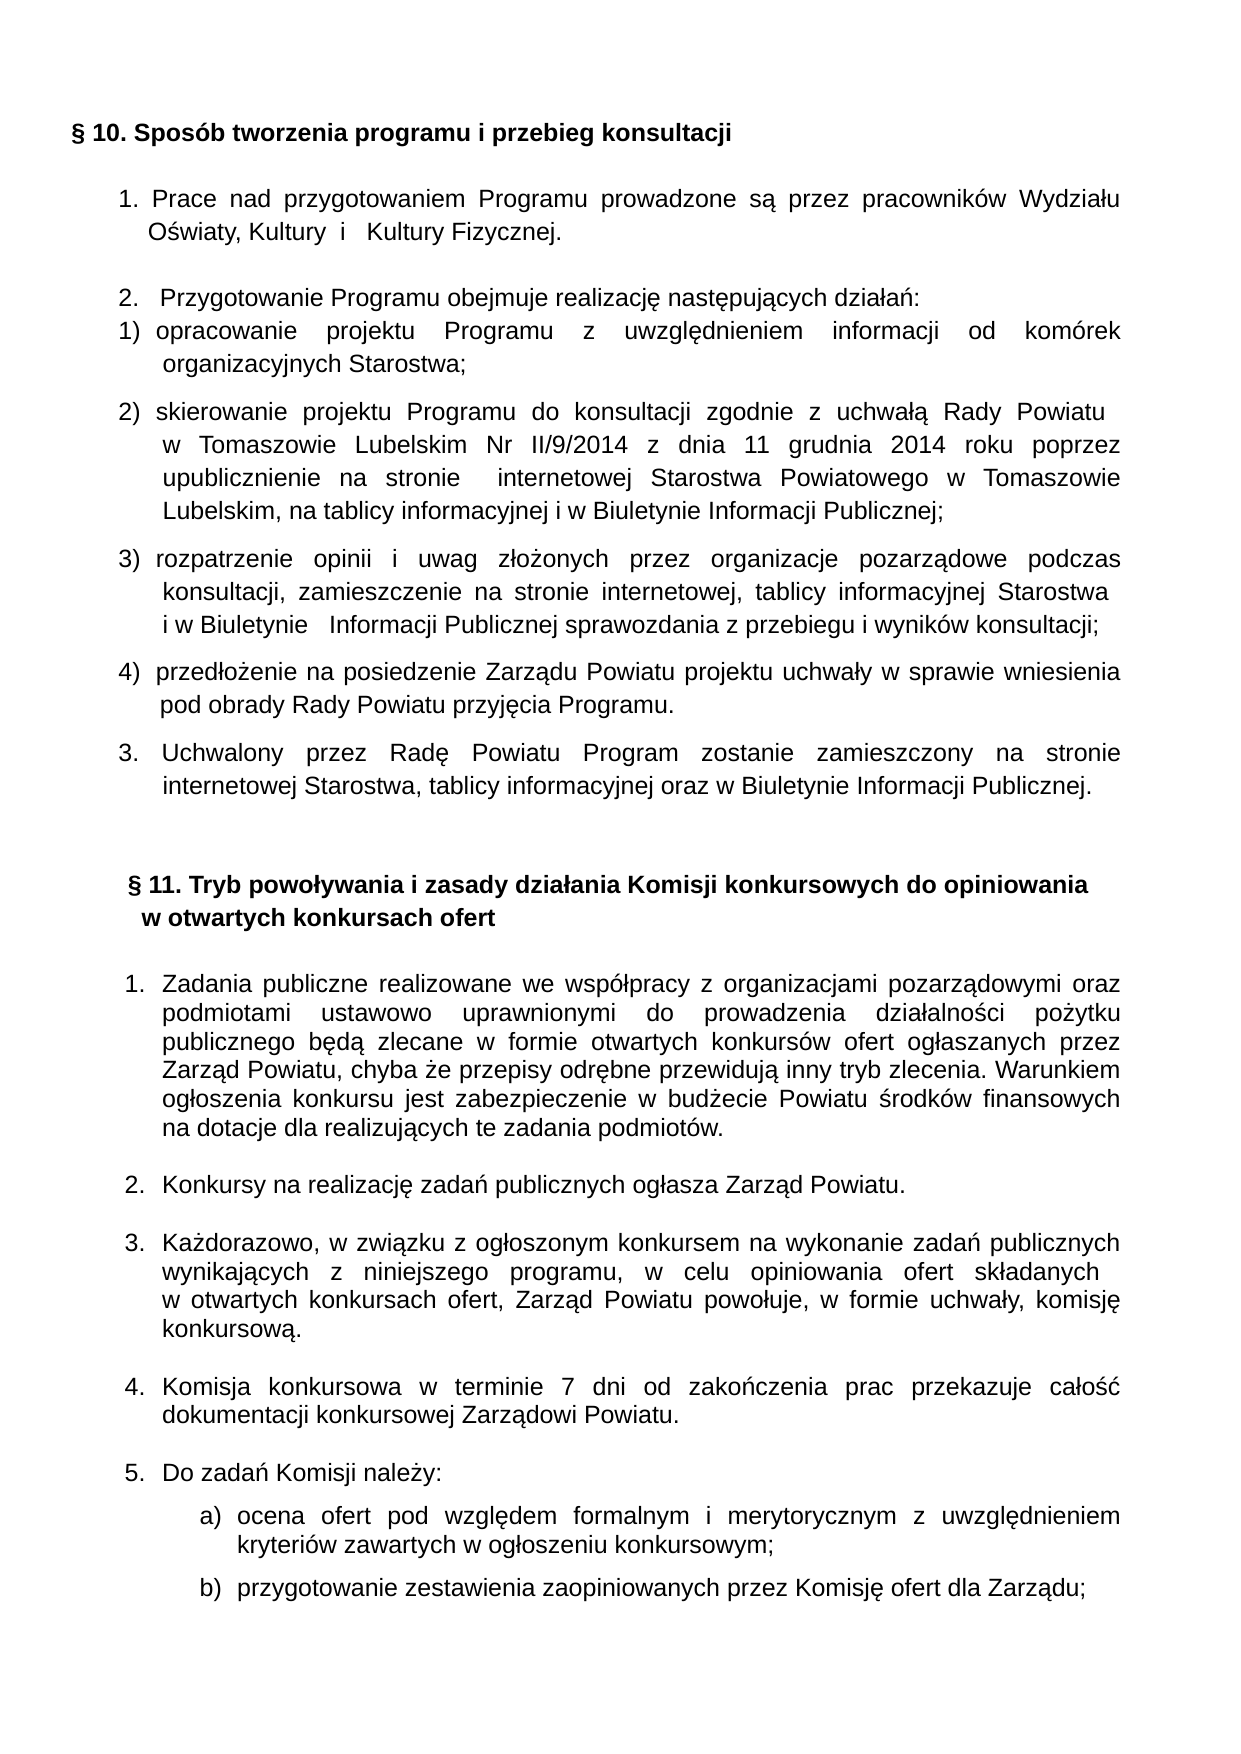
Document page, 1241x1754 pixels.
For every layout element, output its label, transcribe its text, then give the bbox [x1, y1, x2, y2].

text 1. Prace nad przygotowaniem Programu prowadzone są przez pracowników Wydziału Oświaty, Kultury i Kultury Fizycznej. [118, 184, 1122, 246]
text w otwartych konkursach ofert [44, 903, 1122, 932]
text w otwartych konkursach ofert [0, 936, 1122, 965]
list skierowanie projektu Programu do konsultacji zgodnie z uchwałą Rady Powiatu w Tomaszowie Lubelskim Nr II/9/2014 z dnia 11 grudnia 2014 roku poprzez upublicznienie na stronie internetowej Starostwa Powiatowego w Tomaszowie Lubelskim, na tablicy informacyjnej i w Biuletynie Informacji Publicznej; [118, 397, 1122, 525]
list Każdorazowo, w związku z ogłoszonym konkursem na wykonanie zadań publicznych wynikających z niniejszego programu, w celu opiniowania ofert składanych w otwartych konkursach ofert, Zarząd Powiatu powołuje, w formie uchwały, komisję konkursową. [124, 1228, 1122, 1343]
text § 11. Tryb powoływania i zasady działania Komisji konkursowych do opiniowania [44, 870, 1122, 899]
list przedłożenie na posiedzenie Zarządu Powiatu projektu uchwały w sprawie wniesienia pod obrady Rady Powiatu przyjęcia Programu. [118, 657, 1122, 719]
text 2. Przygotowanie Programu obejmuje realizację następujących działań: [118, 283, 1122, 312]
list ocena ofert pod względem formalnym i merytorycznym z uwzględnieniem kryteriów zawartych w ogłoszeniu konkursowym; [199, 1501, 1122, 1558]
list opracowanie projektu Programu z uwzględnieniem informacji od komórek organizacyjnych Starostwa; [118, 316, 1122, 378]
list Konkursy na realizację zadań publicznych ogłasza Zarząd Powiatu. [124, 1170, 1122, 1199]
list Zadania publiczne realizowane we współpracy z organizacjami pozarządowymi oraz podmiotami ustawowo uprawnionymi do prowadzenia działalności pożytku publicznego będą zlecane w formie otwartych konkursów ofert ogłaszanych przez Zarząd Powiatu, chyba że przepisy odrębne przewidują inny tryb zlecenia. Warunkiem ogłoszenia konkursu jest zabezpieczenie w budżecie Powiatu środków finansowych na dotacje dla realizujących te zadania podmiotów. [124, 969, 1122, 1141]
list rozpatrzenie opinii i uwag złożonych przez organizacje pozarządowe podczas konsultacji, zamieszczenie na stronie internetowej, tablicy informacyjnej Starostwa i w Biuletynie Informacji Publicznej sprawozdania z przebiegu i wyników konsultacji; [118, 543, 1122, 638]
text § 10. Sposób tworzenia programu i przebieg konsultacji [0, 118, 1122, 147]
text 3. Uchwalony przez Radę Powiatu Program zostanie zamieszczony na stronie internetowej Starostwa, tablicy informacyjnej oraz w Biuletynie Informacji Publicznej. [118, 738, 1122, 799]
list Do zadań Komisji należy: [124, 1458, 1122, 1486]
list Komisja konkursowa w terminie 7 dni od zakończenia prac przekazuje całość dokumentacji konkursowej Zarządowi Powiatu. [124, 1371, 1122, 1429]
list przygotowanie zestawienia zaopiniowanych przez Komisję ofert dla Zarządu; [199, 1573, 1122, 1602]
